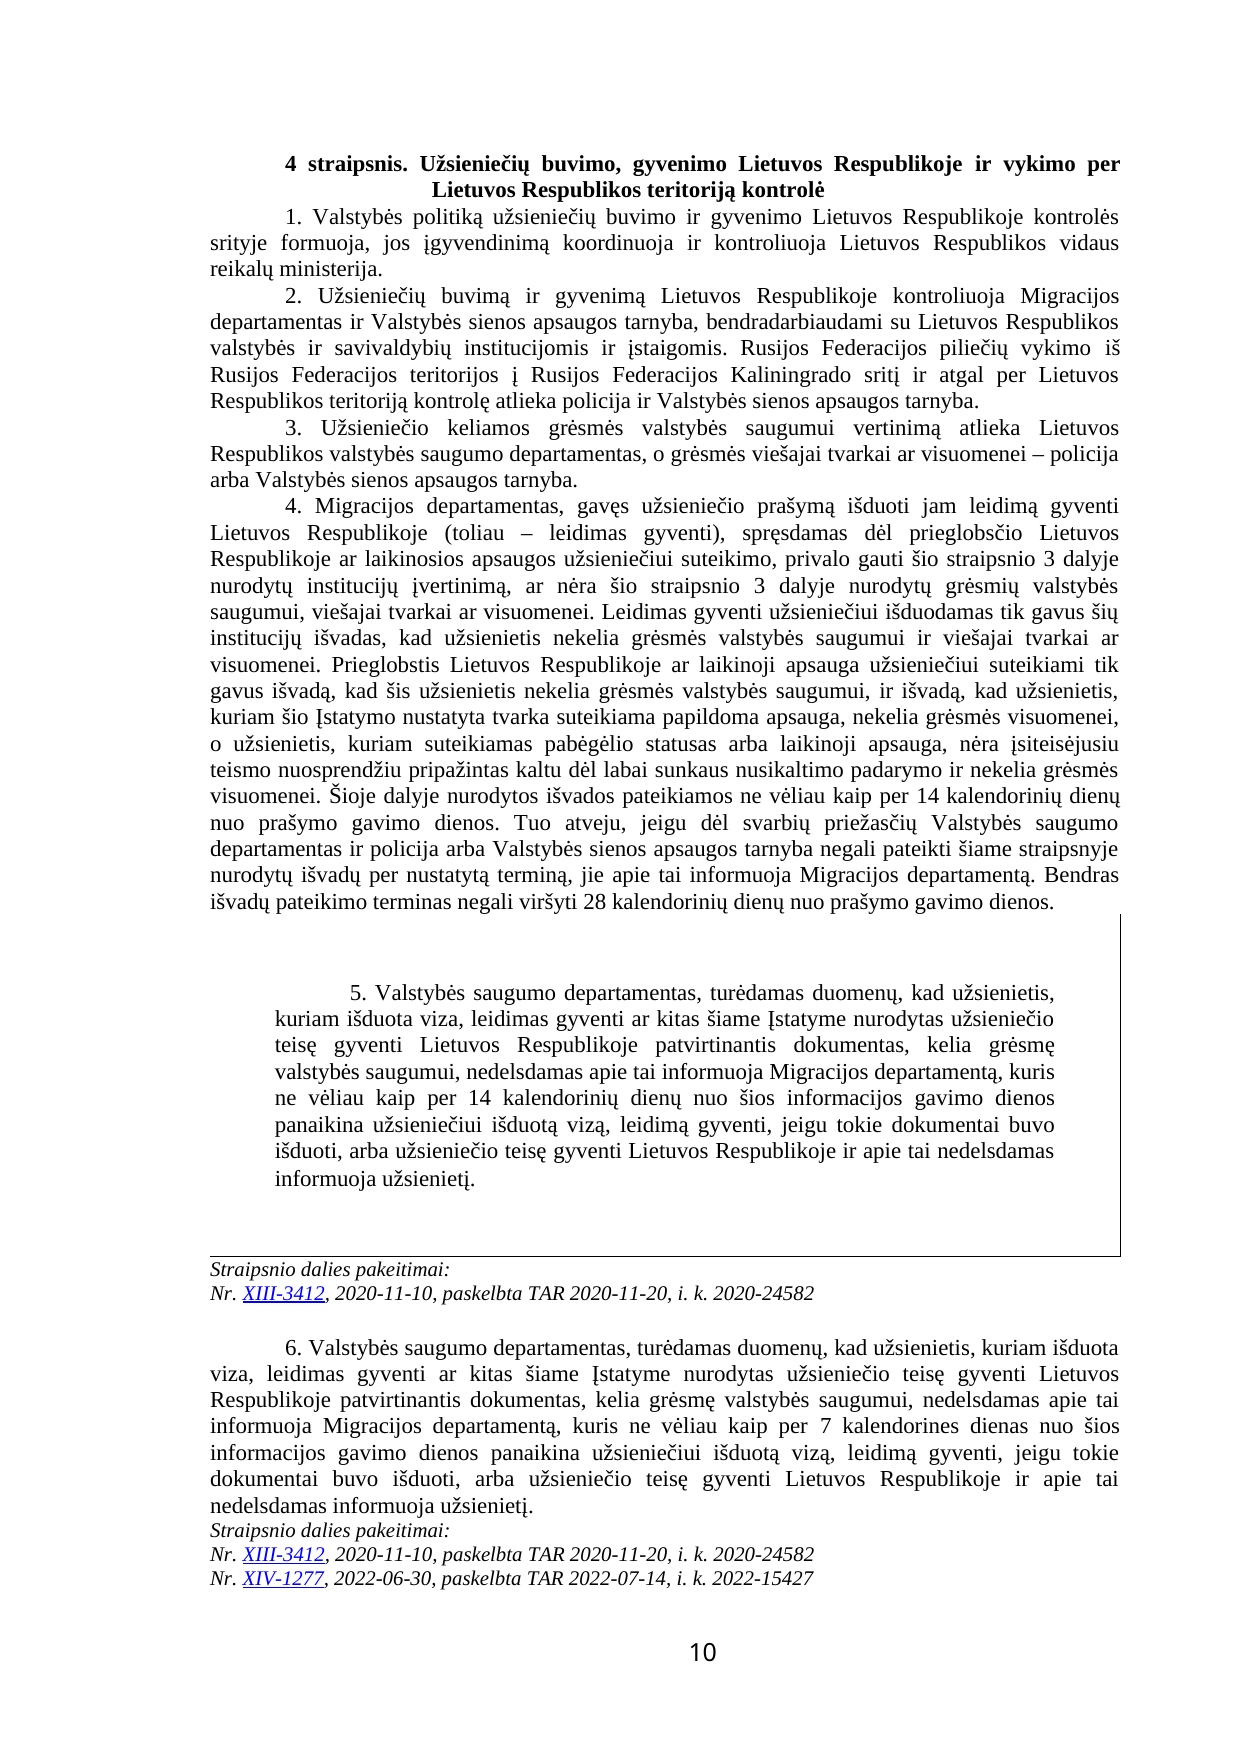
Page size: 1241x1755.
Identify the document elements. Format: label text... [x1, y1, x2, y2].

text 1. Valstybės politiką užsieniečių buvimo ir gyvenimo Lietuvos Respublikoje kontrolės srityje formuoja, jos įgyvendinimą koordinuoja ir kontroliuoja Lietuvos Respublikos vidaus reikalų ministerija. [210, 203, 1120, 282]
text 2. Užsieniečių buvimą ir gyvenimą Lietuvos Respublikoje kontroliuoja Migracijos departamentas ir Valstybės sienos apsaugos tarnyba, bendradarbiaudami su Lietuvos Respublikos valstybės ir savivaldybių institucijomis ir įstaigomis. Rusijos Federacijos piliečių vykimo iš Rusijos Federacijos teritorijos į Rusijos Federacijos Kaliningrado sritį ir atgal per Lietuvos Respublikos teritoriją kontrolę atlieka policija ir Valstybės sienos apsaugos tarnyba. [210, 282, 1120, 413]
text 5. Valstybės saugumo departamentas, turėdamas duomenų, kad užsienietis, kuriam išduota viza, leidimas gyventi ar kitas šiame Įstatyme nurodytas užsieniečio teisę gyventi Lietuvos Respublikoje patvirtinantis dokumentas, kelia grėsmę valstybės saugumui, nedelsdamas apie tai informuoja Migracijos departamentą, kuris ne vėliau kaip per 14 kalendorinių dienų nuo šios informacijos gavimo dienos panaikina užsieniečiui išduotą vizą, leidimą gyventi, jeigu tokie dokumentai buvo išduoti, arba užsieniečio teisę gyventi Lietuvos Respublikoje ir apie tai nedelsdamas informuoja užsienietį. [210, 914, 1120, 1256]
text 4 straipsnis. Užsieniečių buvimo, gyvenimo Lietuvos Respublikoje ir vykimo per Lietuvos Respublikos teritoriją kontrolė [285, 150, 1120, 203]
text Nr. XIII-3412, 2020-11-10, paskelbta TAR 2020-11-20, i. k. 2020-24582 [210, 1542, 1120, 1566]
text 3. Užsieniečio keliamos grėsmės valstybės saugumui vertinimą atlieka Lietuvos Respublikos valstybės saugumo departamentas, o grėsmės viešajai tvarkai ar visuomenei – policija arba Valstybės sienos apsaugos tarnyba. [210, 413, 1120, 493]
text 4. Migracijos departamentas, gavęs užsieniečio prašymą išduoti jam leidimą gyventi Lietuvos Respublikoje (toliau – leidimas gyventi), spręsdamas dėl prieglobsčio Lietuvos Respublikoje ar laikinosios apsaugos užsieniečiui suteikimo, privalo gauti šio straipsnio 3 dalyje nurodytų institucijų įvertinimą, ar nėra šio straipsnio 3 dalyje nurodytų grėsmių valstybės saugumui, viešajai tvarkai ar visuomenei. Leidimas gyventi užsieniečiui išduodamas tik gavus šių institucijų išvadas, kad užsienietis nekelia grėsmės valstybės saugumui ir viešajai tvarkai ar visuomenei. Prieglobstis Lietuvos Respublikoje ar laikinoji apsauga užsieniečiui suteikiami tik gavus išvadą, kad šis užsienietis nekelia grėsmės valstybės saugumui, ir išvadą, kad užsienietis, kuriam šio Įstatymo nustatyta tvarka suteikiama papildoma apsauga, nekelia grėsmės visuomenei, o užsienietis, kuriam suteikiamas pabėgėlio statusas arba laikinoji apsauga, nėra įsiteisėjusiu teismo nuosprendžiu pripažintas kaltu dėl labai sunkaus nusikaltimo padarymo ir nekelia grėsmės visuomenei. Šioje dalyje nurodytos išvados pateikiamos ne vėliau kaip per 14 kalendorinių dienų nuo prašymo gavimo dienos. Tuo atveju, jeigu dėl svarbių priežasčių Valstybės saugumo departamentas ir policija arba Valstybės sienos apsaugos tarnyba negali pateikti šiame straipsnyje nurodytų išvadų per nustatytą terminą, jie apie tai informuoja Migracijos departamentą. Bendras išvadų pateikimo terminas negali viršyti 28 kalendorinių dienų nuo prašymo gavimo dienos. [210, 493, 1120, 914]
text Nr. XIV-1277, 2022-06-30, paskelbta TAR 2022-07-14, i. k. 2022-15427 [210, 1566, 1120, 1590]
text 6. Valstybės saugumo departamentas, turėdamas duomenų, kad užsienietis, kuriam išduota viza, leidimas gyventi ar kitas šiame Įstatyme nurodytas užsieniečio teisę gyventi Lietuvos Respublikoje patvirtinantis dokumentas, kelia grėsmę valstybės saugumui, nedelsdamas apie tai informuoja Migracijos departamentą, kuris ne vėliau kaip per 7 kalendorines dienas nuo šios informacijos gavimo dienos panaikina užsieniečiui išduotą vizą, leidimą gyventi, jeigu tokie dokumentai buvo išduoti, arba užsieniečio teisę gyventi Lietuvos Respublikoje ir apie tai nedelsdamas informuoja užsienietį. [210, 1333, 1120, 1518]
text Straipsnio dalies pakeitimai: [210, 1518, 1120, 1542]
text Straipsnio dalies pakeitimai: [210, 1257, 1120, 1281]
text Nr. XIII-3412, 2020-11-10, paskelbta TAR 2020-11-20, i. k. 2020-24582 [210, 1281, 1120, 1305]
